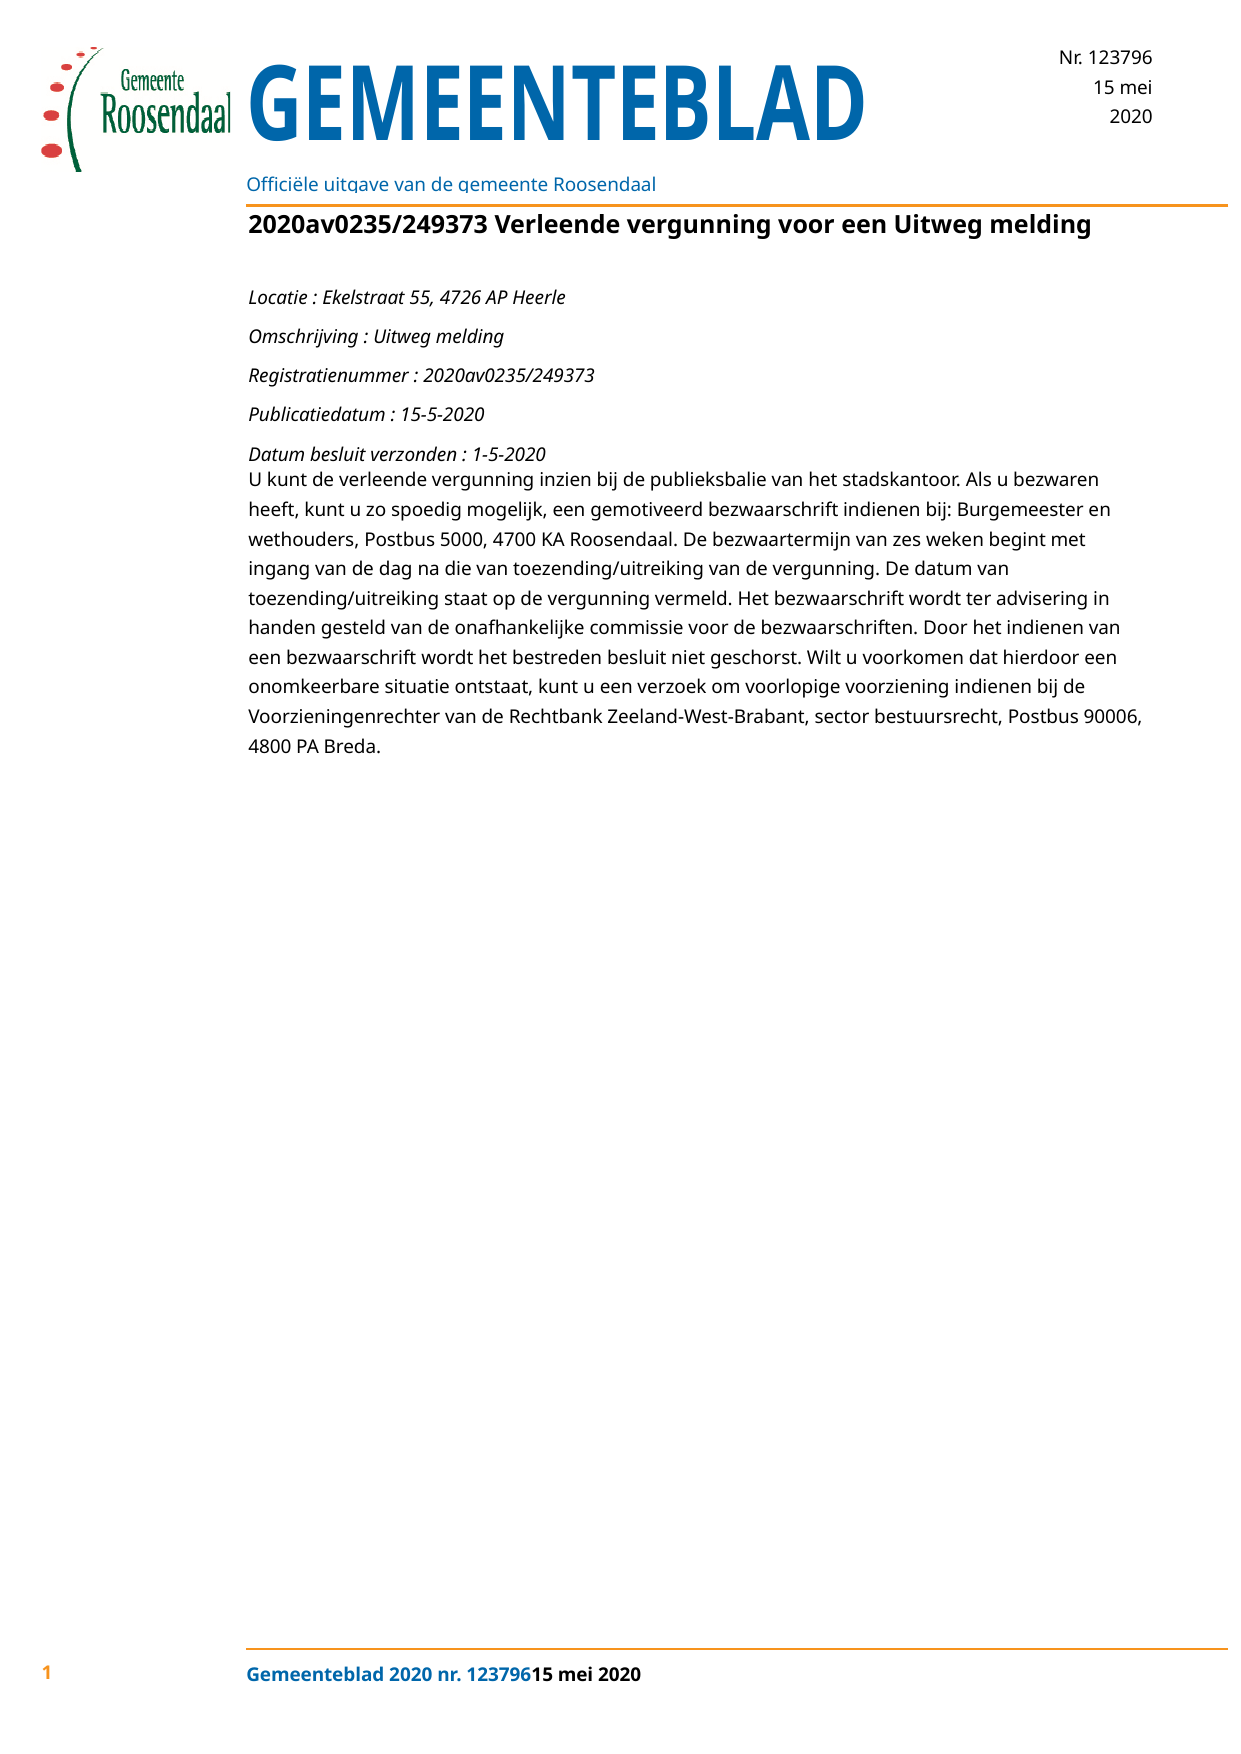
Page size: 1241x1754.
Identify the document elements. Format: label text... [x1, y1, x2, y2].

text Registratienummer : 2020av0235/249373 [248, 362, 1152, 388]
text 2020av0235/249373 Verleende vergunning voor een Uitweg melding [248, 207, 1152, 241]
text Omschrijving : Uitweg melding [248, 323, 1152, 349]
text Datum besluit verzonden : 1-5-2020 [248, 441, 1152, 467]
text U kunt de verleende vergunning inzien bij de publieksbalie van het stadskantoor. Als u bezwaren heeft, kunt u zo spoedig mogelijk, een gemotiveerd bezwaarschrift indienen bij: Burgemeester en wethouders, Postbus 5000, 4700 KA Roosendaal. De bezwaartermijn van zes weken begint met ingang van de dag na die van toezending/uitreiking van de vergunning. De datum van toezending/uitreiking staat op de vergunning vermeld. Het bezwaarschrift wordt ter advisering in handen gesteld van de onafhankelijke commissie voor de bezwaarschriften. Door het indienen van een bezwaarschrift wordt het bestreden besluit niet geschorst. Wilt u voorkomen dat hierdoor een onomkeerbare situatie ontstaat, kunt u een verzoek om voorlopige voorziening indienen bij de Voorzieningenrechter van de Rechtbank Zeeland-West-Brabant, sector bestuursrecht, Postbus 90006, 4800 PA Breda. [248, 467, 1152, 759]
picture [41, 47, 231, 172]
text Publicatiedatum : 15-5-2020 [248, 402, 1152, 427]
text Locatie : Ekelstraat 55, 4726 AP Heerle [248, 284, 1152, 309]
